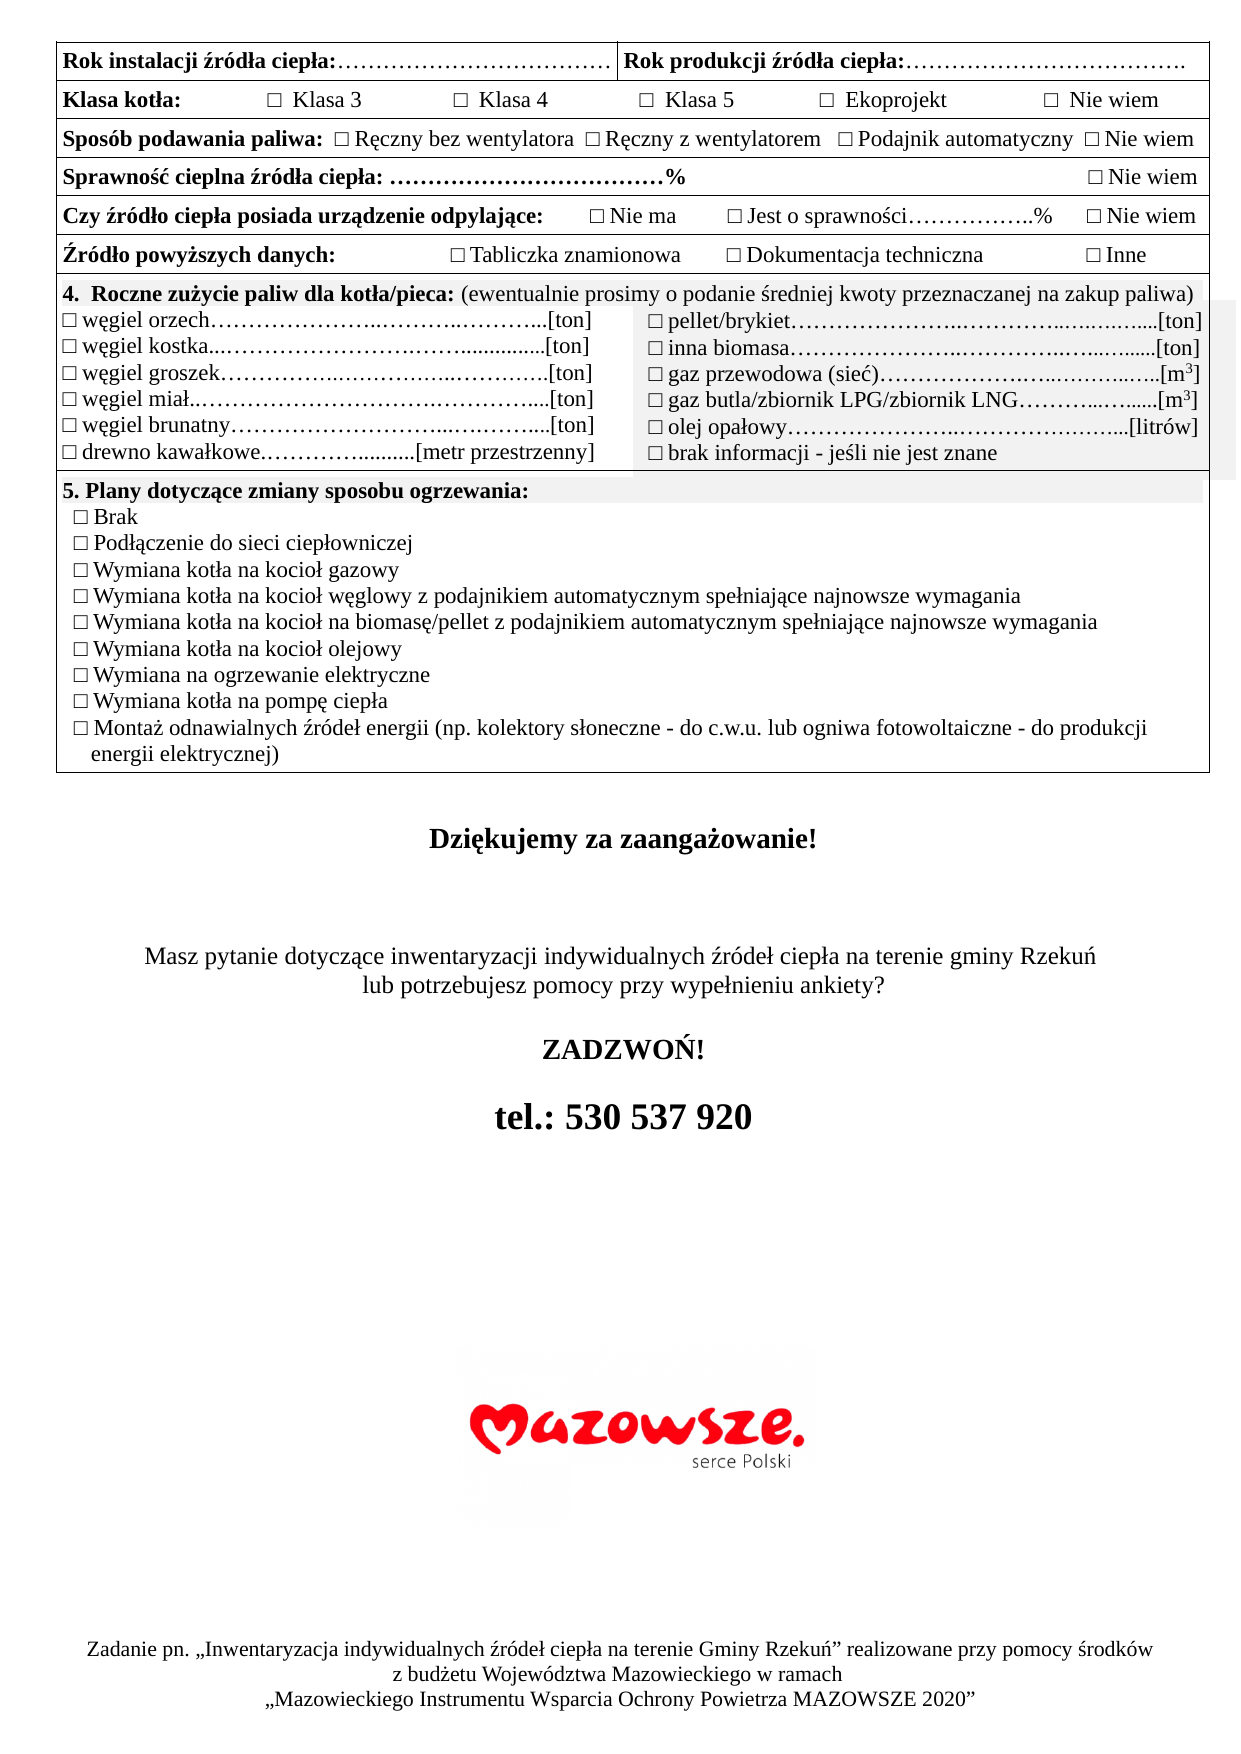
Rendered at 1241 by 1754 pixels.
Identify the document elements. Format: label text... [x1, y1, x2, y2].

table_cell 4. Roczne zużycie paliw dla kotła/pieca: (ewentualnie prosimy o podanie średniej kwoty przeznaczanej na zakup paliwa) □ węgiel orzech…………………..………..………...[ton] □ węgiel kostka...…………………….……...............[ton] □ węgiel groszek…………….……………..………….[ton] □ węgiel miał..………………………….…………....[ton] □ węgiel brunatny………………………...….……....[ton] □ drewno kawałkowe.…………..........[metr przestrzenny] [57, 274, 1209, 470]
table_cell 5. Plany dotyczące zmiany sposobu ogrzewania: □ Brak □ Podłączenie do sieci ciepłowniczej □ Wymiana kotła na kocioł gazowy □ Wymiana kotła na kocioł węglowy z podajnikiem automatycznym spełniające najnowsze wymagania □ Wymiana kotła na kocioł na biomasę/pellet z podajnikiem automatycznym spełniające najnowsze wymagania □ Wymiana kotła na kocioł olejowy □ Wymiana na ogrzewanie elektryczne □ Wymiana kotła na pompę ciepła □ Montaż odnawialnych źródeł energii (np. kolektory słoneczne - do c.w.u. lub ogniwa fotowoltaiczne - do produkcji energii elektrycznej) [57, 471, 1209, 772]
table_cell Rok instalacji źródła ciepła:……………………………… [57, 43, 617, 80]
table_cell Źródło powyższych danych: □ Tabliczka znamionowa □ Dokumentacja techniczna □ Inne [57, 235, 1209, 273]
table_cell Sprawność cieplna źródła ciepła: ………………………………% □ Nie wiem [57, 158, 1209, 195]
table_cell Sposób podawania paliwa: □ Ręczny bez wentylatora □ Ręczny z wentylatorem □ Podajnik automatyczny □ Nie wiem [57, 119, 1209, 157]
picture [456, 1346, 817, 1527]
table_cell Rok produkcji źródła ciepła:………………………………. [618, 43, 1209, 80]
text Zadanie pn. „Inwentaryzacja indywidualnych źródeł ciepła na terenie Gminy Rzekuń” realizowane przy pomocy środków z budżetu Województwa Mazowieckiego w ramach [47, 1636, 1193, 1686]
text „Mazowieckiego Instrumentu Wsparcia Ochrony Powietrza MAZOWSZE 2020” [47, 1686, 1193, 1712]
text lub potrzebujesz pomocy przy wypełnieniu ankiety? [66, 970, 1181, 999]
text Masz pytanie dotyczące inwentaryzacji indywidualnych źródeł ciepła na terenie gminy Rzekuń [66, 941, 1181, 970]
table_cell Czy źródło ciepła posiada urządzenie odpylające: □ Nie ma □ Jest o sprawności……………..% □ Nie wiem [57, 196, 1209, 234]
text tel.: 530 537 920 [66, 1094, 1181, 1138]
table_cell Klasa kotła: □ Klasa 3 □ Klasa 4 □ Klasa 5 □ Ekoprojekt □ Nie wiem [57, 81, 1209, 118]
text Dziękujemy za zaangażowanie! [66, 821, 1181, 855]
text ZADZWOŃ! [66, 1032, 1181, 1066]
